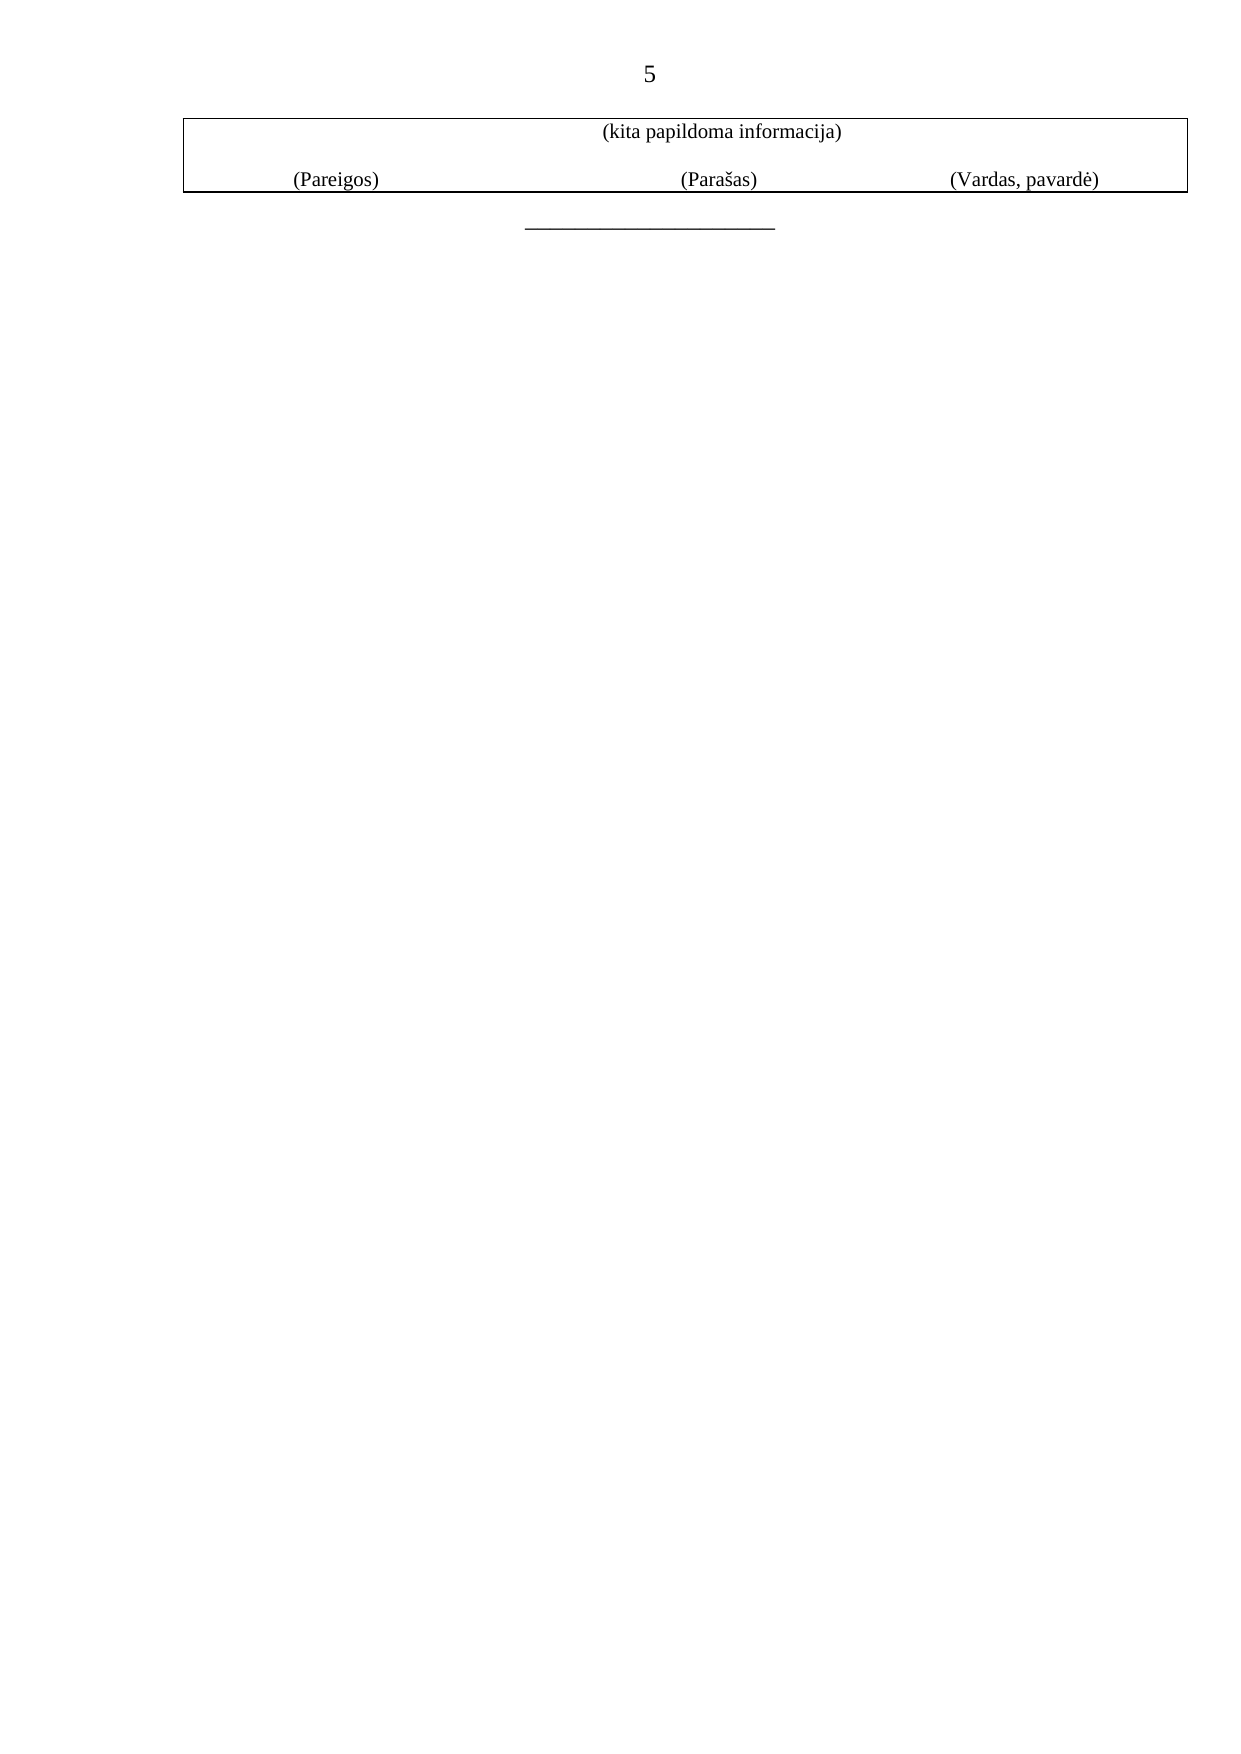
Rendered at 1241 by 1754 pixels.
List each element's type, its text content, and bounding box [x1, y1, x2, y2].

table_cell (kita papildoma informacija) (Pareigos) (Parašas) (Vardas, pavardė) [184, 119, 1187, 191]
text –––––––––––––––––––– [177, 212, 1122, 240]
